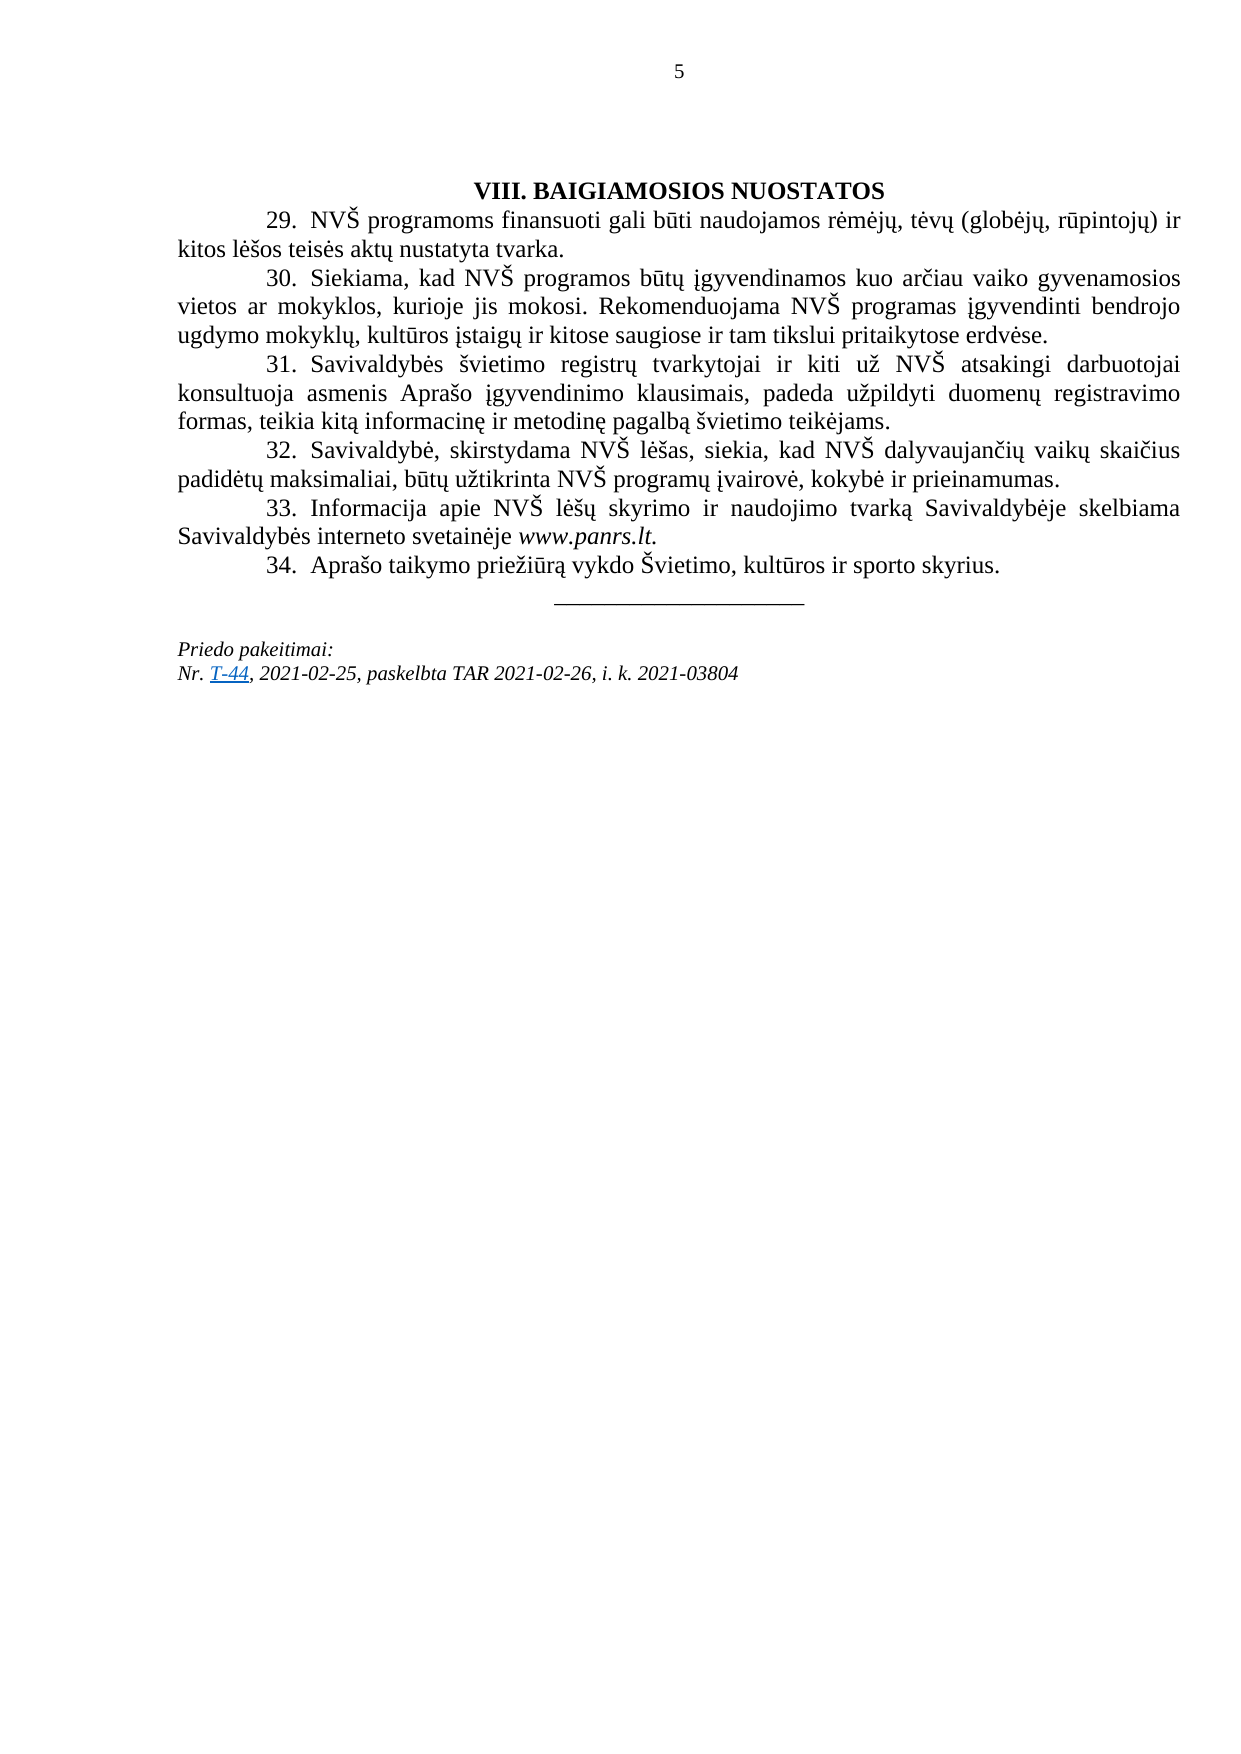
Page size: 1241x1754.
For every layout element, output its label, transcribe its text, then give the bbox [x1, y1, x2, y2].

text 30. Siekiama, kad NVŠ programos būtų įgyvendinamos kuo arčiau vaiko gyvenamosios vietos ar mokyklos, kurioje jis mokosi. Rekomenduojama NVŠ programas įgyvendinti bendrojo ugdymo mokyklų, kultūros įstaigų ir kitose saugiose ir tam tikslui pritaikytose erdvėse. [177, 263, 1181, 349]
text 32. Savivaldybė, skirstydama NVŠ lėšas, siekia, kad NVŠ dalyvaujančių vaikų skaičius padidėtų maksimaliai, būtų užtikrinta NVŠ programų įvairovė, kokybė ir prieinamumas. [177, 435, 1181, 493]
text ____________________ [177, 579, 1181, 608]
text Nr. T-44, 2021-02-25, paskelbta TAR 2021-02-26, i. k. 2021-03804 [177, 661, 1181, 684]
text 34. Aprašo taikymo priežiūrą vykdo Švietimo, kultūros ir sporto skyrius. [177, 550, 1181, 579]
text Priedo pakeitimai: [177, 636, 1181, 661]
text 29. NVŠ programoms finansuoti gali būti naudojamos rėmėjų, tėvų (globėjų, rūpintojų) ir kitos lėšos teisės aktų nustatyta tvarka. [177, 205, 1181, 263]
text VIII. BAIGIAMOSIOS NUOSTATOS [177, 176, 1181, 205]
text 31. Savivaldybės švietimo registrų tvarkytojai ir kiti už NVŠ atsakingi darbuotojai konsultuoja asmenis Aprašo įgyvendinimo klausimais, padeda užpildyti duomenų registravimo formas, teikia kitą informacinę ir metodinę pagalbą švietimo teikėjams. [177, 349, 1181, 435]
text 33. Informacija apie NVŠ lėšų skyrimo ir naudojimo tvarką Savivaldybėje skelbiama Savivaldybės interneto svetainėje www.panrs.lt. [177, 493, 1181, 550]
